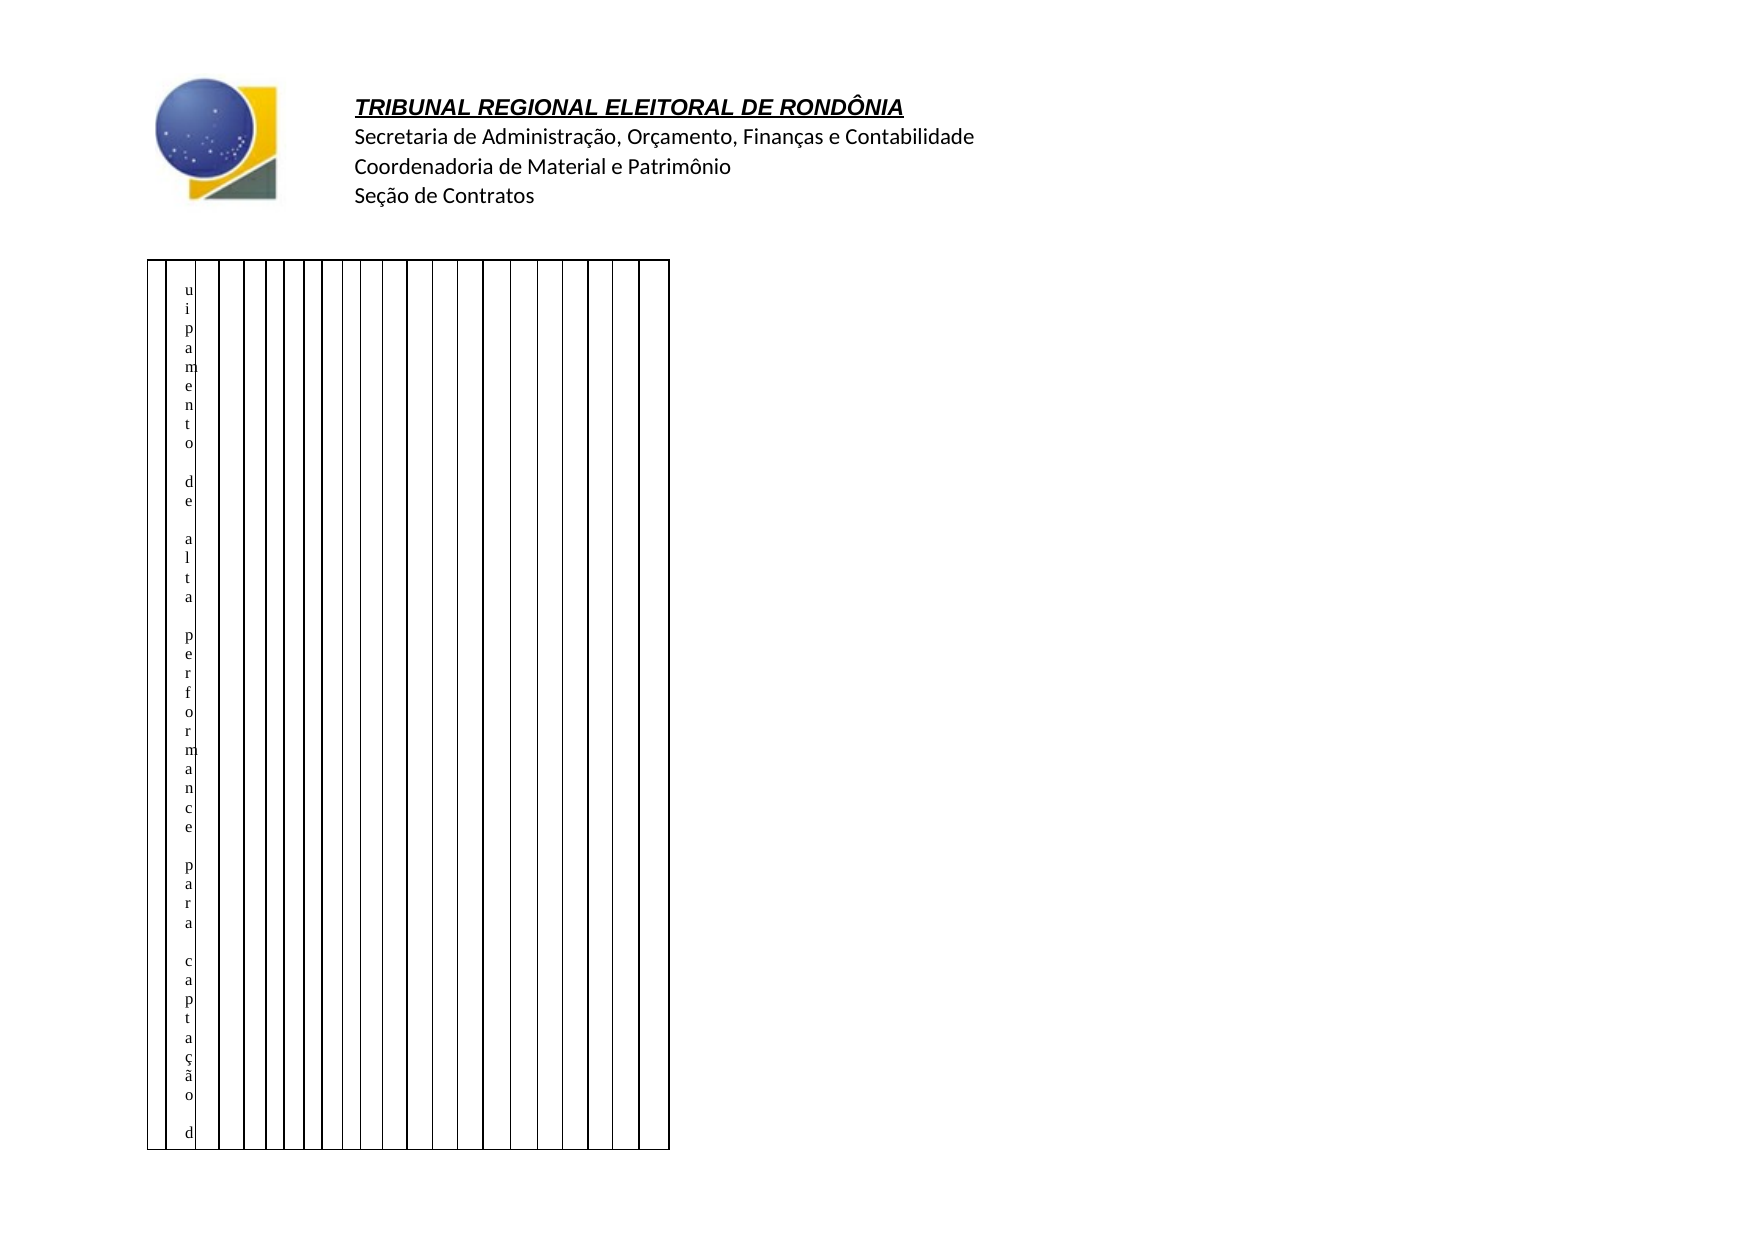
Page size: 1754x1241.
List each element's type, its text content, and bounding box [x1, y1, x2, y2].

table_cell R$ 3.800,00 [563, 261, 587, 1149]
table_cell [220, 261, 243, 1149]
table_cell Serviço de filmagem realizado com a utilização DRONE profissional com equipamento de alta performance para captação de imagens, vídeos e tomadas aéreas, com captação de imagens em alta definição (4K) e sons (Capital) [167, 261, 195, 1149]
table_cell HORA [196, 261, 218, 1149]
table_cell [305, 261, 321, 1149]
table_cell [640, 261, 668, 1149]
table_cell [267, 261, 283, 1149]
table_cell R$ 76.000,00 [589, 261, 612, 1149]
table_cell R$ 1.500,00 [511, 261, 537, 1149]
table_cell [148, 261, 165, 1149]
table_cell R$ 30.000,00 [538, 261, 562, 1149]
table_cell [484, 261, 510, 1149]
table_cell R$ 600,00 [458, 261, 482, 1149]
table_cell R$ 4.000,00 [408, 261, 432, 1149]
table_cell R$ 80.000,00 [433, 261, 457, 1149]
table_cell [285, 261, 303, 1149]
table_cell [323, 261, 342, 1149]
table_cell R$ - [383, 261, 406, 1149]
table_cell R$ 1.050,00 [613, 261, 638, 1149]
table_cell [343, 261, 360, 1149]
table_cell [361, 261, 382, 1149]
table_cell R$ 1.158,00 [245, 261, 265, 1149]
